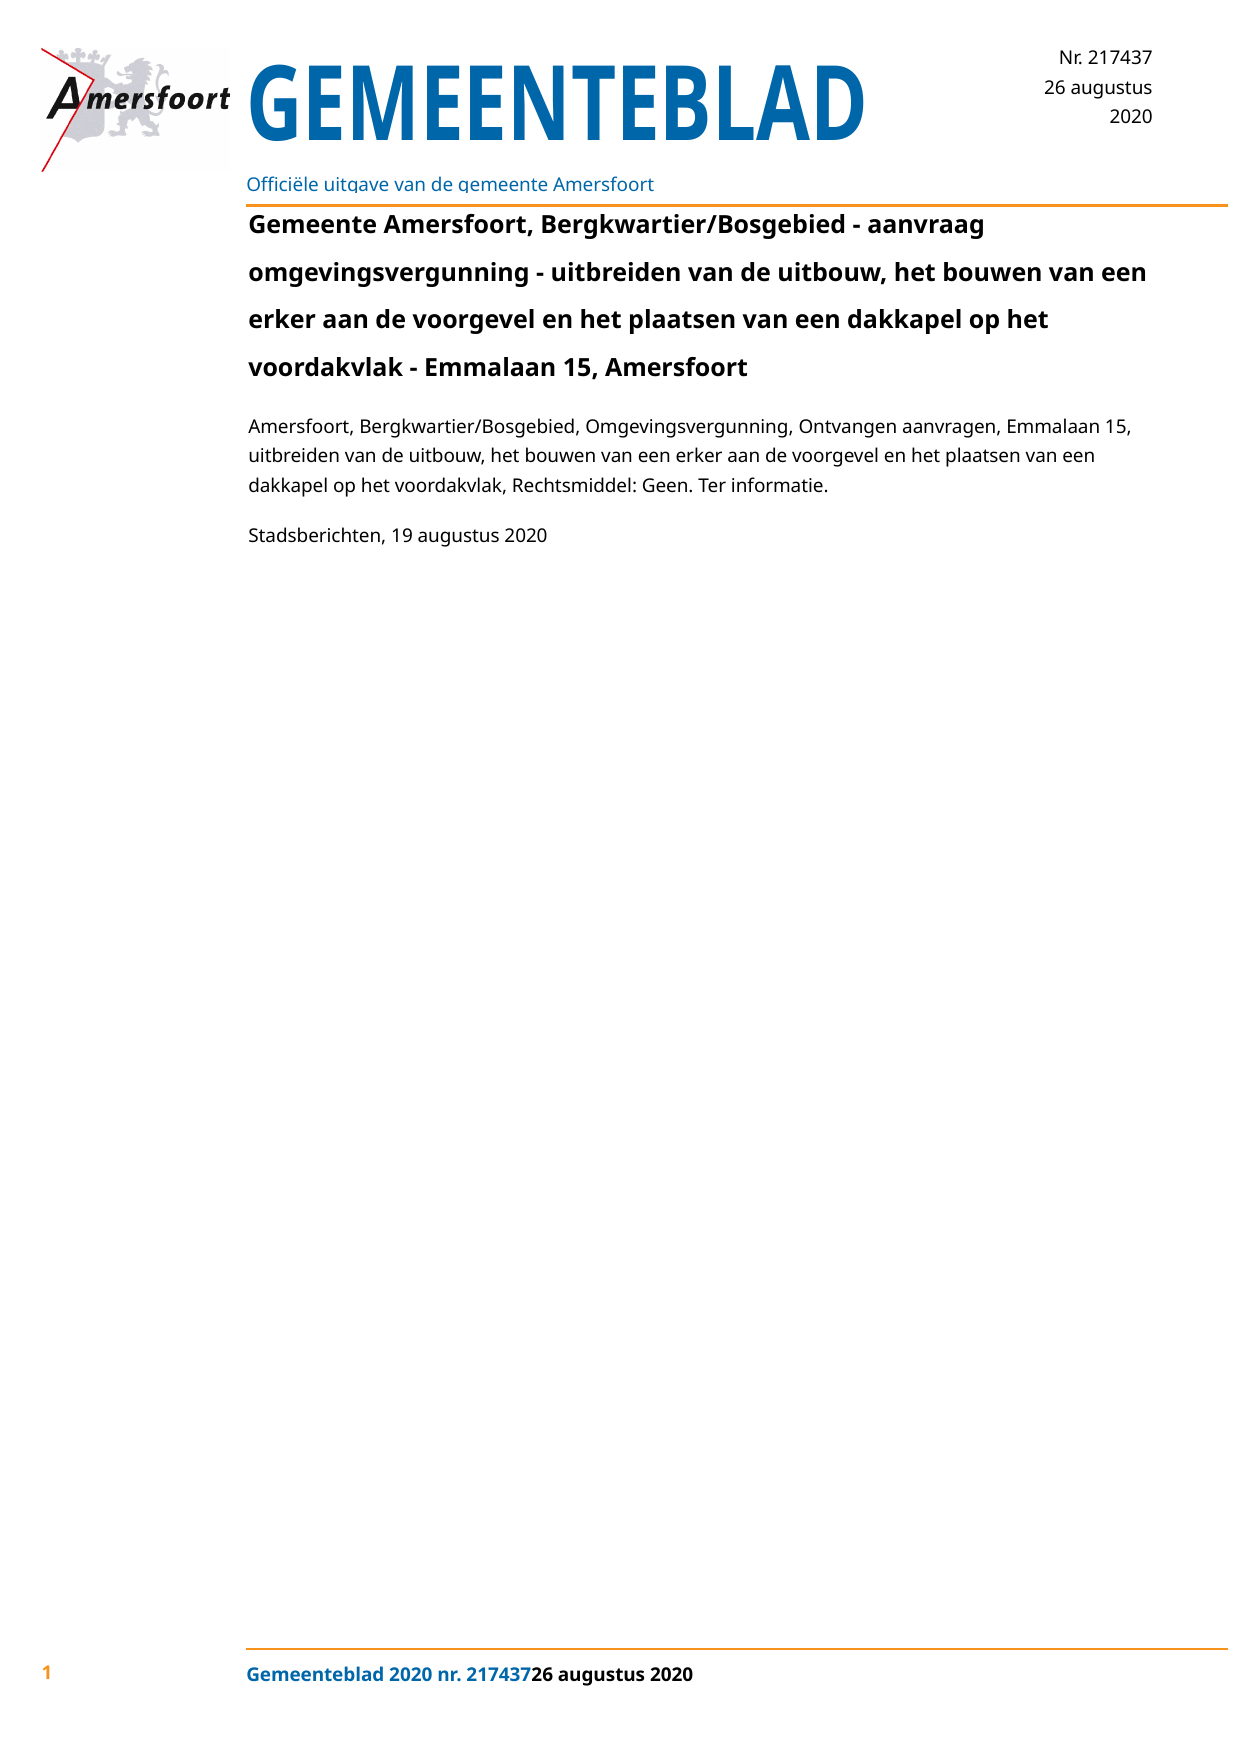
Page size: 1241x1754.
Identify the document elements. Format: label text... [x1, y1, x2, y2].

text Stadsberichten, 19 augustus 2020 [248, 523, 1152, 548]
picture [41, 47, 231, 172]
text Gemeente Amersfoort, Bergkwartier/Bosgebied - aanvraag omgevingsvergunning - uitbreiden van de uitbouw, het bouwen van een erker aan de voorgevel en het plaatsen van een dakkapel op het voordakvlak - Emmalaan 15, Amersfoort [248, 207, 1152, 384]
text Amersfoort, Bergkwartier/Bosgebied, Omgevingsvergunning, Ontvangen aanvragen, Emmalaan 15, uitbreiden van de uitbouw, het bouwen van een erker aan de voorgevel en het plaatsen van een dakkapel op het voordakvlak, Rechtsmiddel: Geen. Ter informatie. [248, 413, 1152, 498]
